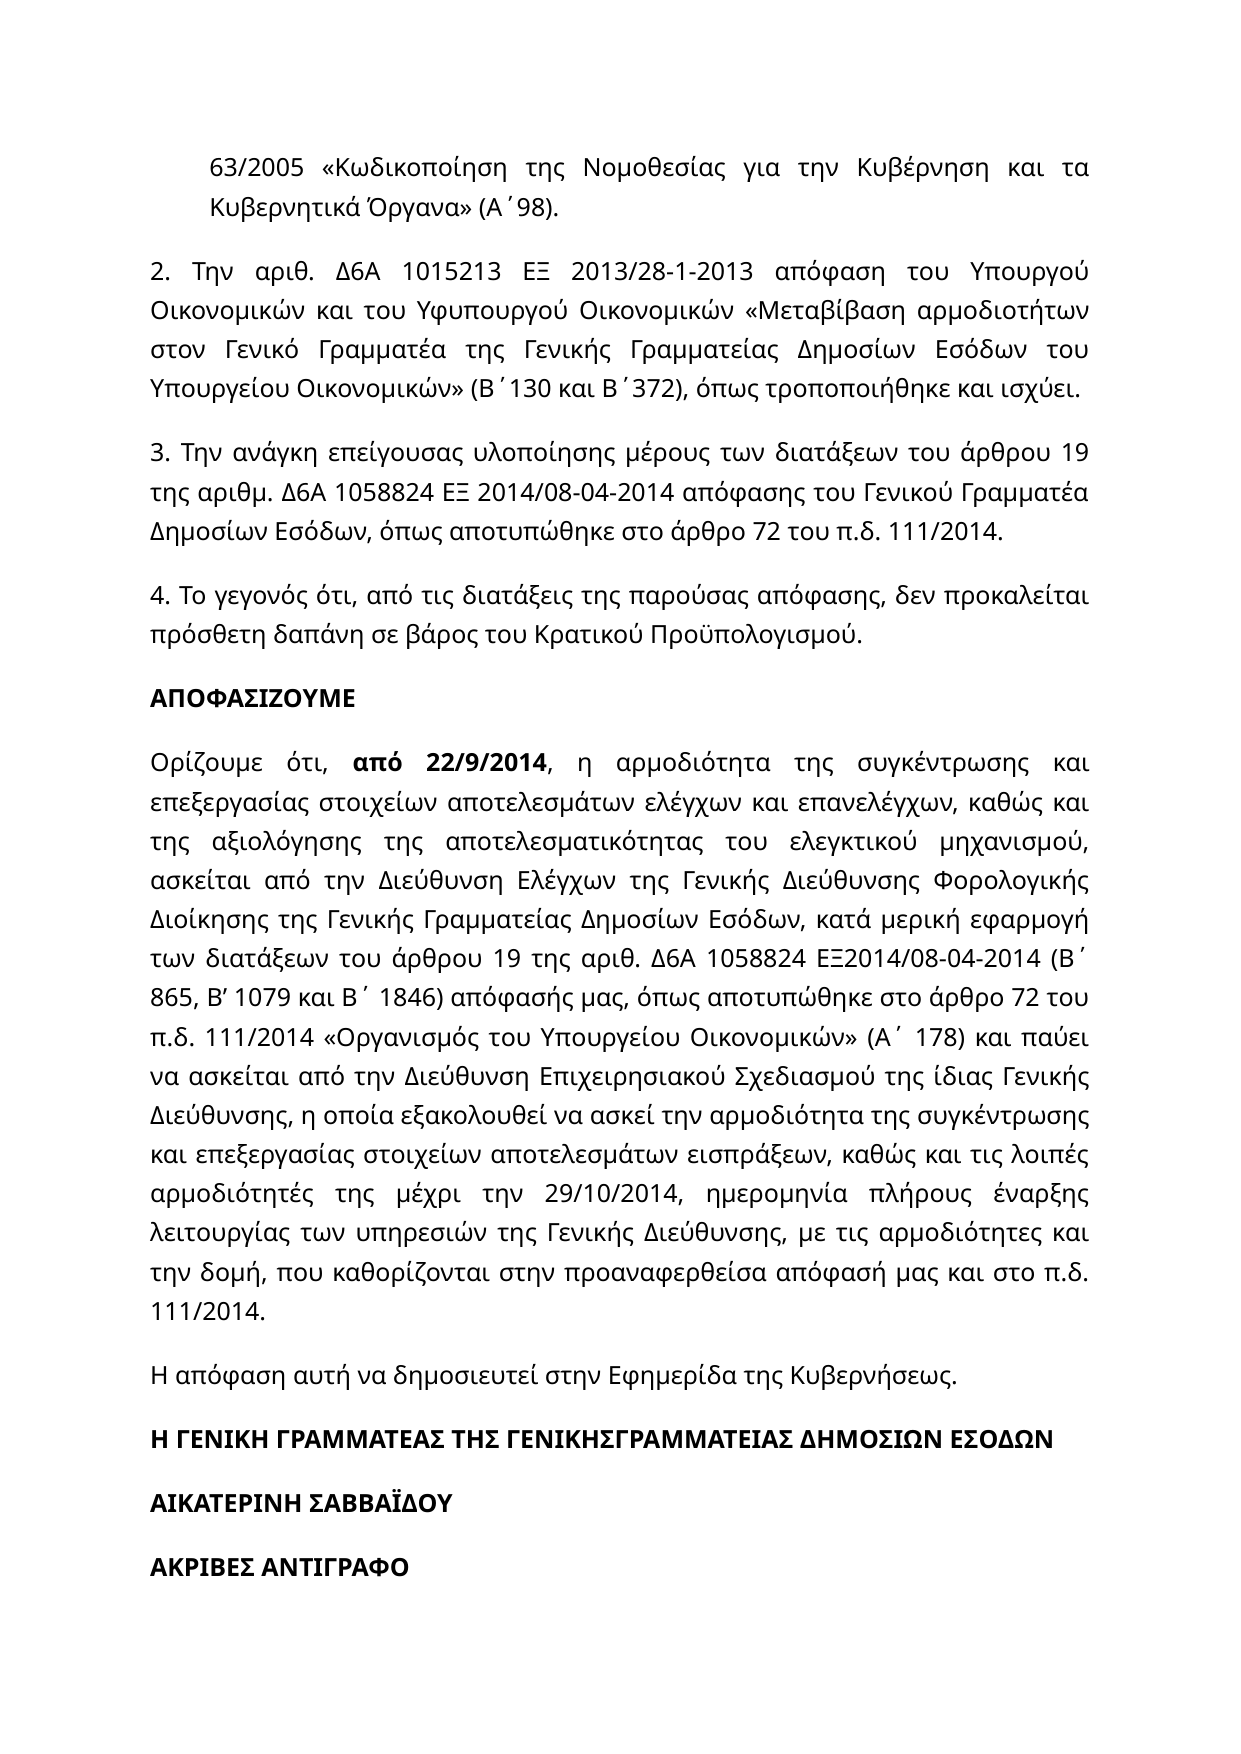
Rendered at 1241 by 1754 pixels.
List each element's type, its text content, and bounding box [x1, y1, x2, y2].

text 2. Την αριθ. Δ6Α 1015213 ΕΞ 2013/28-1-2013 απόφαση του Υπουργού Οικονομικών και του Υφυπουργού Οικονομικών «Μεταβίβαση αρμοδιοτήτων στον Γενικό Γραμματέα της Γενικής Γραμματείας Δημοσίων Εσόδων του Υπουργείου Οικονομικών» (Β΄130 και Β΄372), όπως τροποποιήθηκε και ισχύει. [150, 253, 1090, 405]
text ΑΠΟΦΑΣΙΖΟΥΜΕ [150, 681, 1090, 715]
text 4. Το γεγονός ότι, από τις διατάξεις της παρούσας απόφασης, δεν προκαλείται πρόσθετη δαπάνη σε βάρος του Κρατικού Προϋπολογισμού. [150, 577, 1090, 651]
text 3. Την ανάγκη επείγουσας υλοποίησης μέρους των διατάξεων του άρθρου 19 της αριθμ. Δ6Α 1058824 ΕΞ 2014/08-04-2014 απόφασης του Γενικού Γραμματέα Δημοσίων Εσόδων, όπως αποτυπώθηκε στο άρθρο 72 του π.δ. 111/2014. [150, 435, 1090, 547]
text ΑΙΚΑΤΕΡΙΝΗ ΣΑΒΒΑΪΔΟΥ [150, 1486, 1090, 1520]
text ΑΚΡΙΒΕΣ ΑΝΤΙΓΡΑΦΟ [150, 1550, 1090, 1584]
text Η απόφαση αυτή να δημοσιευτεί στην Εφημερίδα της Κυβερνήσεως. [150, 1357, 1090, 1392]
text Η ΓΕΝΙΚΗ ΓΡΑΜΜΑΤΕΑΣ ΤΗΣ ΓΕΝΙΚΗΣΓΡΑΜΜΑΤΕΙΑΣ ΔΗΜΟΣΙΩΝ ΕΣΟΔΩΝ [150, 1422, 1090, 1456]
list 63/2005 «Κωδικοποίηση της Νομοθεσίας για την Κυβέρνηση και τα Κυβερνητικά Όργανα» (Α΄98). [150, 150, 1090, 223]
text Ορίζουμε ότι, από 22/9/2014, η αρμοδιότητα της συγκέντρωσης και επεξεργασίας στοιχείων αποτελεσμάτων ελέγχων και επανελέγχων, καθώς και της αξιολόγησης της αποτελεσματικότητας του ελεγκτικού μηχανισμού, ασκείται από την Διεύθυνση Ελέγχων της Γενικής Διεύθυνσης Φορολογικής Διοίκησης της Γενικής Γραμματείας Δημοσίων Εσόδων, κατά μερική εφαρμογή των διατάξεων του άρθρου 19 της αριθ. Δ6Α 1058824 ΕΞ2014/08-04-2014 (Β΄ 865, Β’ 1079 και Β΄ 1846) απόφασής μας, όπως αποτυπώθηκε στο άρθρο 72 του π.δ. 111/2014 «Οργανισμός του Υπουργείου Οικονομικών» (Α΄ 178) και παύει να ασκείται από την Διεύθυνση Επιχειρησιακού Σχεδιασμού της ίδιας Γενικής Διεύθυνσης, η οποία εξακολουθεί να ασκεί την αρμοδιότητα της συγκέντρωσης και επεξεργασίας στοιχείων αποτελεσμάτων εισπράξεων, καθώς και τις λοιπές αρμοδιότητές της μέχρι την 29/10/2014, ημερομηνία πλήρους έναρξης λειτουργίας των υπηρεσιών της Γενικής Διεύθυνσης, με τις αρμοδιότητες και την δομή, που καθορίζονται στην προαναφερθείσα απόφασή μας και στο π.δ. 111/2014. [150, 745, 1090, 1327]
